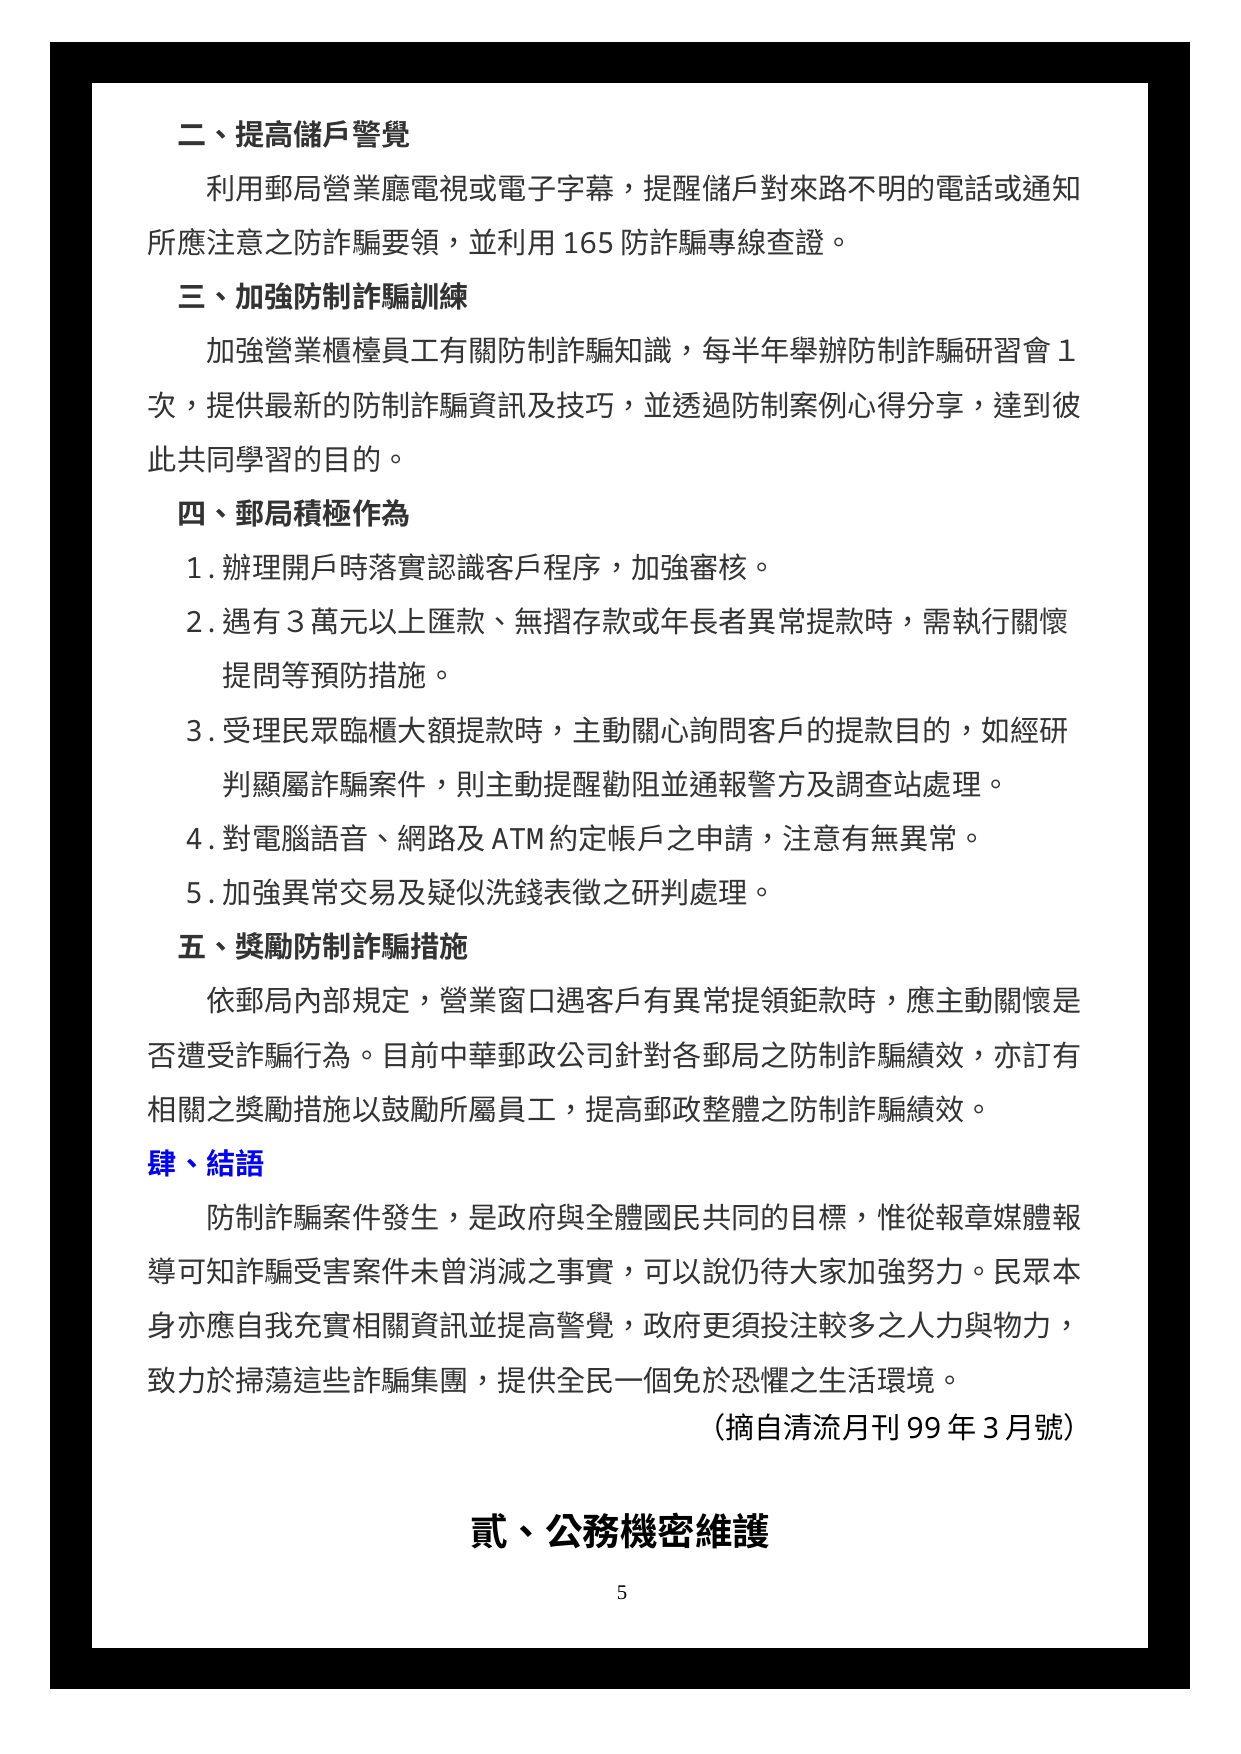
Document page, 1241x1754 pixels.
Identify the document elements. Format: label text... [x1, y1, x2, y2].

text （摘自清流月刊99年3月號） [185, 1402, 1092, 1448]
text 二、提高儲戶警覺 [148, 102, 1092, 156]
text 三、加強防制詐騙訓練 [148, 264, 1092, 318]
text 防制詐騙案件發生，是政府與全體國民共同的目標，惟從報章媒體報導可知詐騙受害案件未曾消減之事實，可以說仍待大家加強努力。民眾本身亦應自我充實相關資訊並提高警覺，政府更須投注較多之人力與物力，致力於掃蕩這些詐騙集團，提供全民一個免於恐懼之生活環境。 [148, 1185, 1092, 1402]
list 對電腦語音、網路及ATM約定帳戶之申請，注意有無異常。 [185, 806, 1092, 860]
text 五、獎勵防制詐騙措施 [148, 914, 1092, 968]
list 遇有３萬元以上匯款、無摺存款或年長者異常提款時，需執行關懷提問等預防措施。 [185, 589, 1092, 698]
list 受理民眾臨櫃大額提款時，主動關心詢問客戶的提款目的，如經研判顯屬詐騙案件，則主動提醒勸阻並通報警方及調查站處理。 [185, 698, 1092, 806]
text 四、郵局積極作為 [148, 481, 1092, 535]
text 依郵局內部規定，營業窗口遇客戶有異常提領鉅款時，應主動關懷是否遭受詐騙行為。目前中華郵政公司針對各郵局之防制詐騙績效，亦訂有相關之獎勵措施以鼓勵所屬員工，提高郵政整體之防制詐騙績效。 [148, 968, 1092, 1131]
list 辦理開戶時落實認識客戶程序，加強審核。 [185, 535, 1092, 589]
list 加強異常交易及疑似洗錢表徵之研判處理。 [185, 860, 1092, 914]
text 加強營業櫃檯員工有關防制詐騙知識，每半年舉辦防制詐騙研習會１次，提供最新的防制詐騙資訊及技巧，並透過防制案例心得分享，達到彼此共同學習的目的。 [148, 318, 1092, 481]
text 貳、公務機密維護 [148, 1502, 1092, 1556]
text 利用郵局營業廳電視或電子字幕，提醒儲戶對來路不明的電話或通知所應注意之防詐騙要領，並利用165防詐騙專線查證。 [148, 156, 1092, 264]
subtitle 肆、結語 [148, 1131, 1092, 1185]
